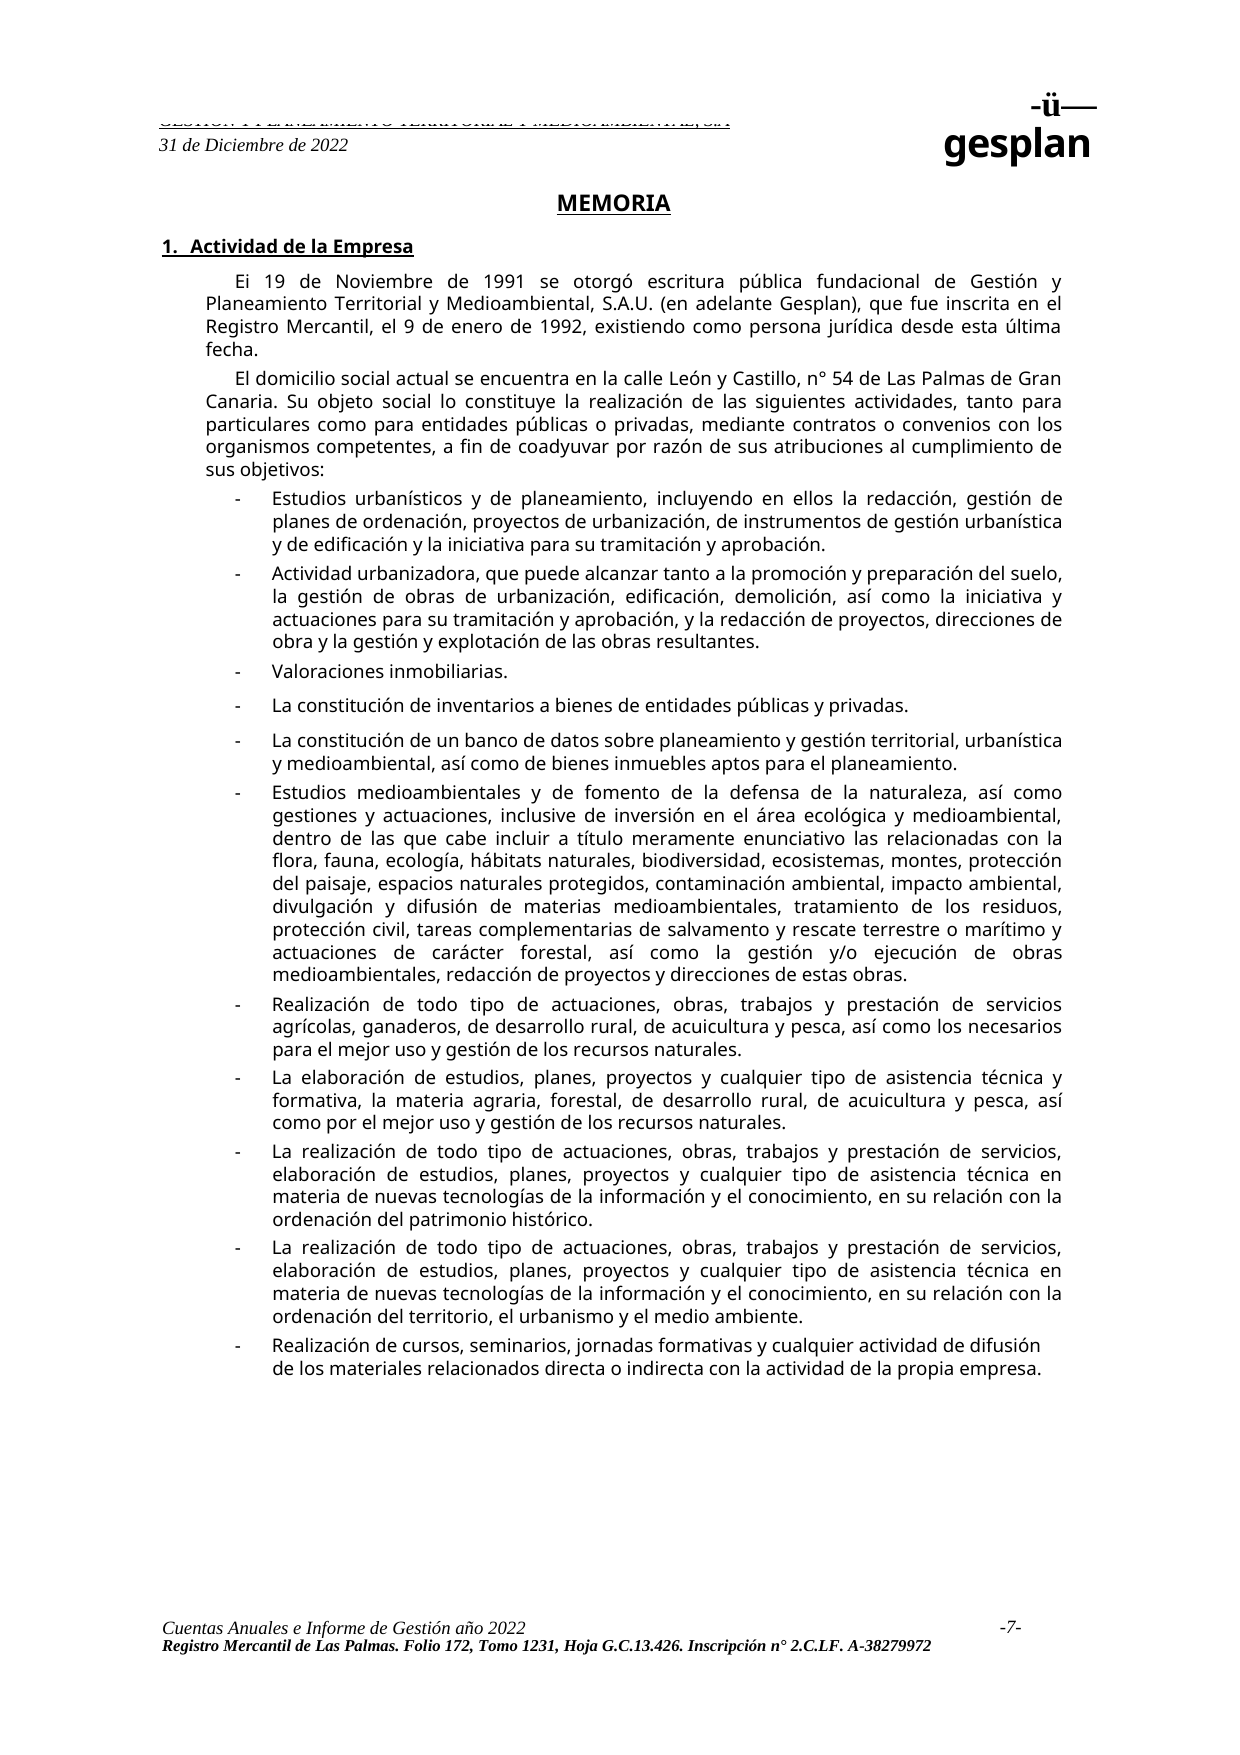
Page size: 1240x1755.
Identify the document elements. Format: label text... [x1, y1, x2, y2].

list La constitución de un banco de datos sobre planeamiento y gestión territorial, urbanística y medioambiental, así como de bienes inmuebles aptos para el planeamiento. [234, 729, 1063, 775]
text El domicilio social actual se encuentra en la calle León y Castillo, n° 54 de Las Palmas de Gran Canaria. Su objeto social lo constituye la realización de las siguientes actividades, tanto para particulares como para entidades públicas o privadas, mediante contratos o convenios con los organismos competentes, a fin de coadyuvar por razón de sus atribuciones al cumplimiento de sus objetivos: [205, 367, 1063, 481]
subtitle -ü— [84, 88, 1096, 124]
list Estudios medioambientales y de fomento de la defensa de la naturaleza, así como gestiones y actuaciones, inclusive de inversión en el área ecológica y medioambiental, dentro de las que cabe incluir a título meramente enunciativo las relacionadas con la flora, fauna, ecología, hábitats naturales, biodiversidad, ecosistemas, montes, protección del paisaje, espacios naturales protegidos, contaminación ambiental, impacto ambiental, divulgación y difusión de materias medioambientales, tratamiento de los residuos, protección civil, tareas complementarias de salvamento y rescate terrestre o marítimo y actuaciones de carácter forestal, así como la gestión y/o ejecución de obras medioambientales, redacción de proyectos y direcciones de estas obras. [234, 781, 1063, 986]
text Cuentas Anuales e Informe de Gestión año 2022 [162, 1619, 963, 1638]
list La realización de todo tipo de actuaciones, obras, trabajos y prestación de servicios, elaboración de estudios, planes, proyectos y cualquier tipo de asistencia técnica en materia de nuevas tecnologías de la información y el conocimiento, en su relación con la ordenación del patrimonio histórico. [234, 1141, 1063, 1231]
list Actividad urbanizadora, que puede alcanzar tanto a la promoción y preparación del suelo, la gestión de obras de urbanización, edificación, demolición, así como la iniciativa y actuaciones para su tramitación y aprobación, y la redacción de proyectos, direcciones de obra y la gestión y explotación de las obras resultantes. [234, 562, 1063, 653]
text GESTIÓN Y PLANEAMIENTO TERRITORIAL Y MEDIOAMBIENTAL, S.A [159, 124, 811, 132]
text Ei 19 de Noviembre de 1991 se otorgó escritura pública fundacional de Gestión y Planeamiento Territorial y Medioambiental, S.A.U. (en adelante Gesplan), que fue inscrita en el Registro Mercantil, el 9 de enero de 1992, existiendo como persona jurídica desde esta última fecha. [205, 270, 1063, 361]
list Realización de cursos, seminarios, jornadas formativas y cualquier actividad de difusión de los materiales relacionados directa o indirecta con la actividad de la propia empresa. [234, 1334, 1063, 1380]
text Registro Mercantil de Las Palmas. Folio 172, Tomo 1231, Hoja G.C.13.426. Inscripción n° 2.C.LF. A-38279972 [162, 1638, 963, 1655]
list La realización de todo tipo de actuaciones, obras, trabajos y prestación de servicios, elaboración de estudios, planes, proyectos y cualquier tipo de asistencia técnica en materia de nuevas tecnologías de la información y el conocimiento, en su relación con la ordenación del territorio, el urbanismo y el medio ambiente. [234, 1236, 1063, 1328]
text 31 de Diciembre de 2022 [159, 132, 811, 157]
text GESTIÓN Y PLANEAMIENTO TERRITORIAL Y MEDIOAMBIENTAL, S.A [159, 124, 696, 128]
list Realización de todo tipo de actuaciones, obras, trabajos y prestación de servicios agrícolas, ganaderos, de desarrollo rural, de acuicultura y pesca, así como los necesarios para el mejor uso y gestión de los recursos naturales. [234, 993, 1063, 1061]
text -7- [999, 1618, 1043, 1637]
subtitle gesplan [943, 126, 1178, 165]
list La constitución de inventarios a bienes de entidades públicas y privadas. [234, 698, 1178, 716]
list La elaboración de estudios, planes, proyectos y cualquier tipo de asistencia técnica y formativa, la materia agraria, forestal, de desarrollo rural, de acuicultura y pesca, así como por el mejor uso y gestión de los recursos naturales. [234, 1067, 1063, 1134]
list Estudios urbanísticos y de planeamiento, incluyendo en ellos la redacción, gestión de planes de ordenación, proyectos de urbanización, de instrumentos de gestión urbanística y de edificación y la iniciativa para su tramitación y aprobación. [234, 488, 1063, 556]
list Valoraciones inmobiliarias. [234, 663, 1178, 682]
list Actividad de la Empresa [162, 238, 1178, 257]
text MEMORIA [84, 193, 1142, 216]
